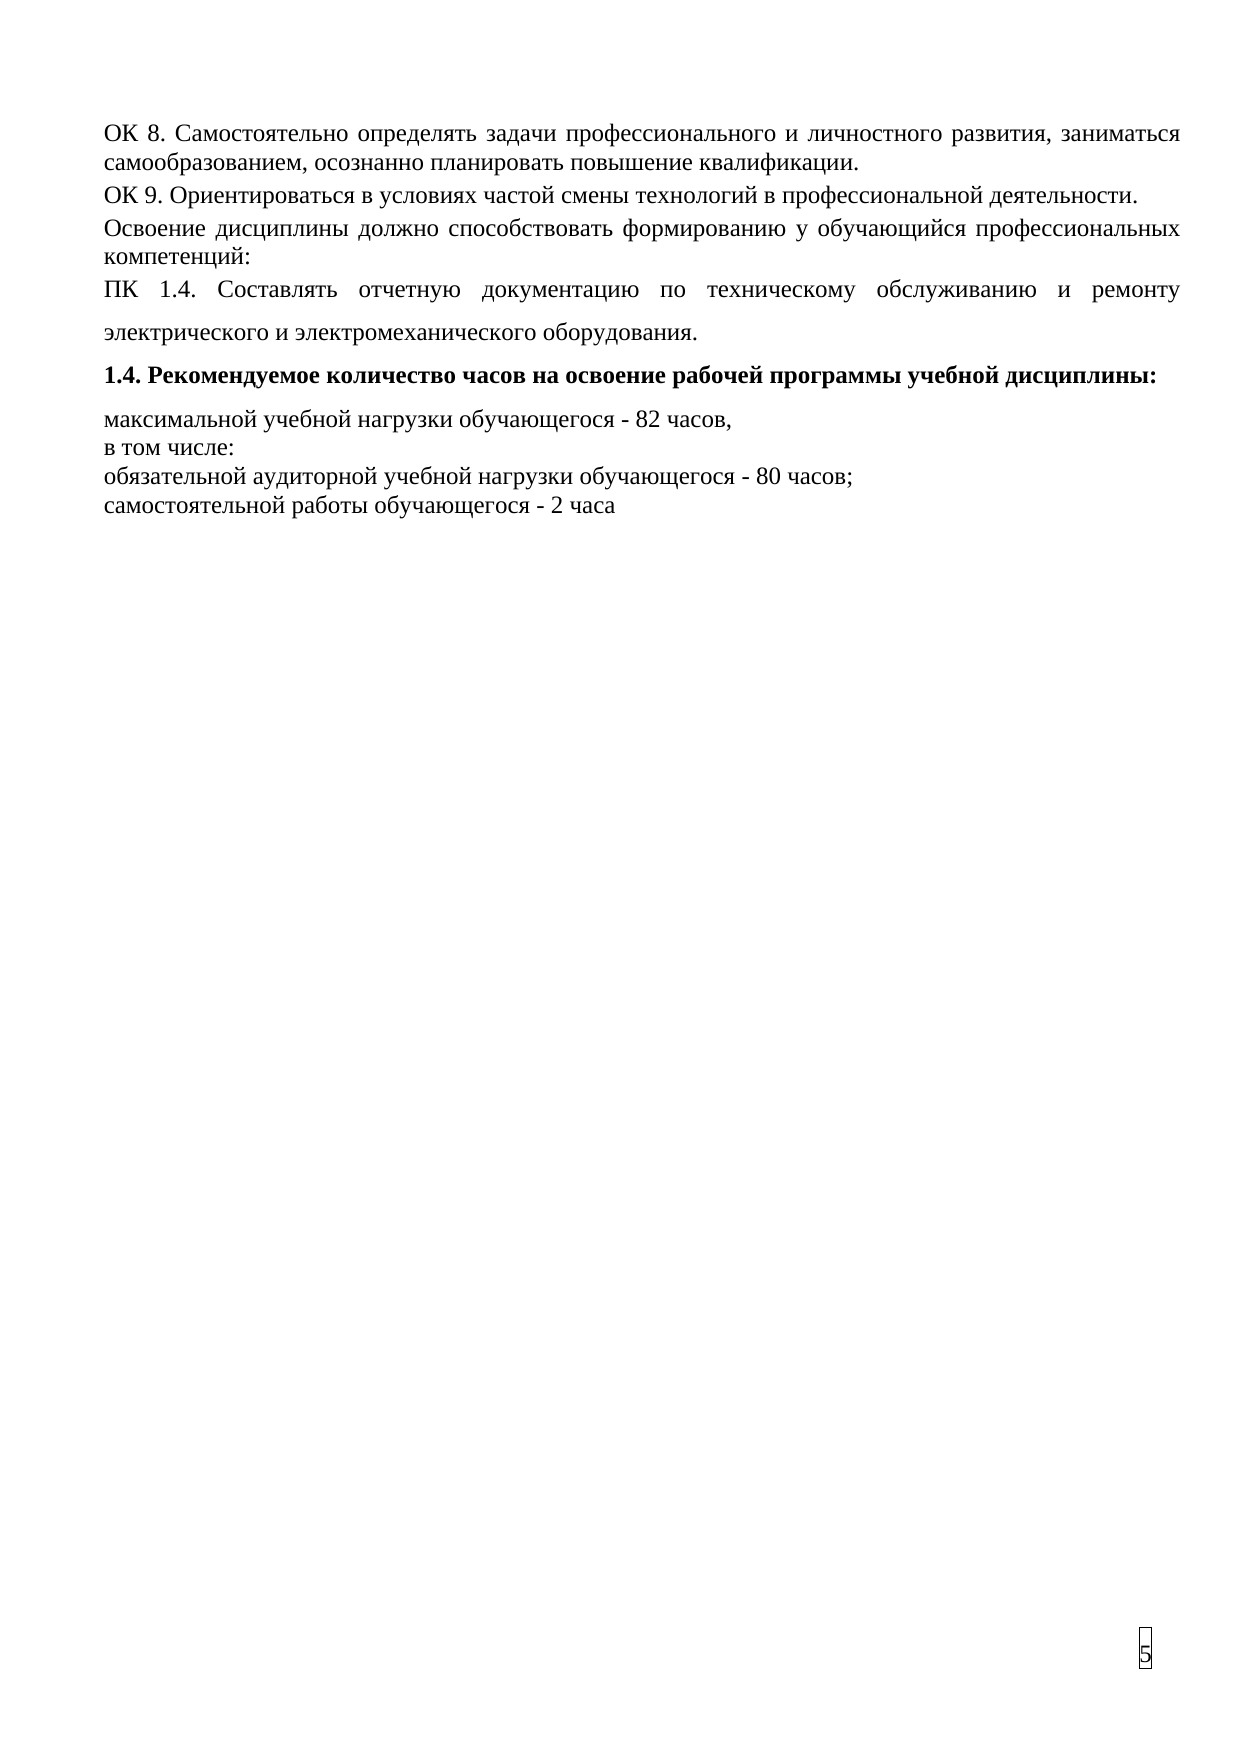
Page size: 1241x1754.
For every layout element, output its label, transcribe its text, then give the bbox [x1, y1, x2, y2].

text Освоение дисциплины должно способствовать формированию у обучающийся профессиональных компетенций: [103, 213, 1181, 270]
text ОК 9. Ориентироваться в условиях частой смены технологий в профессиональной деятельности. [103, 180, 1181, 208]
text максимальной учебной нагрузки обучающегося - 82 часов, [103, 404, 1181, 432]
text обязательной аудиторной учебной нагрузки обучающегося - 80 часов; [103, 461, 1181, 490]
text ОК 8. Самостоятельно определять задачи профессионального и личностного развития, заниматься самообразованием, осознанно планировать повышение квалификации. [103, 118, 1181, 176]
text самостоятельной работы обучающегося - 2 часа [103, 490, 1181, 519]
text ПК 1.4. Составлять отчетную документацию по техническому обслуживанию и ремонту электрического и электромеханического оборудования. [103, 274, 1181, 346]
text в том числе: [103, 432, 1181, 461]
text 1.4. Рекомендуемое количество часов на освоение рабочей программы учебной дисциплины: [103, 361, 1181, 389]
